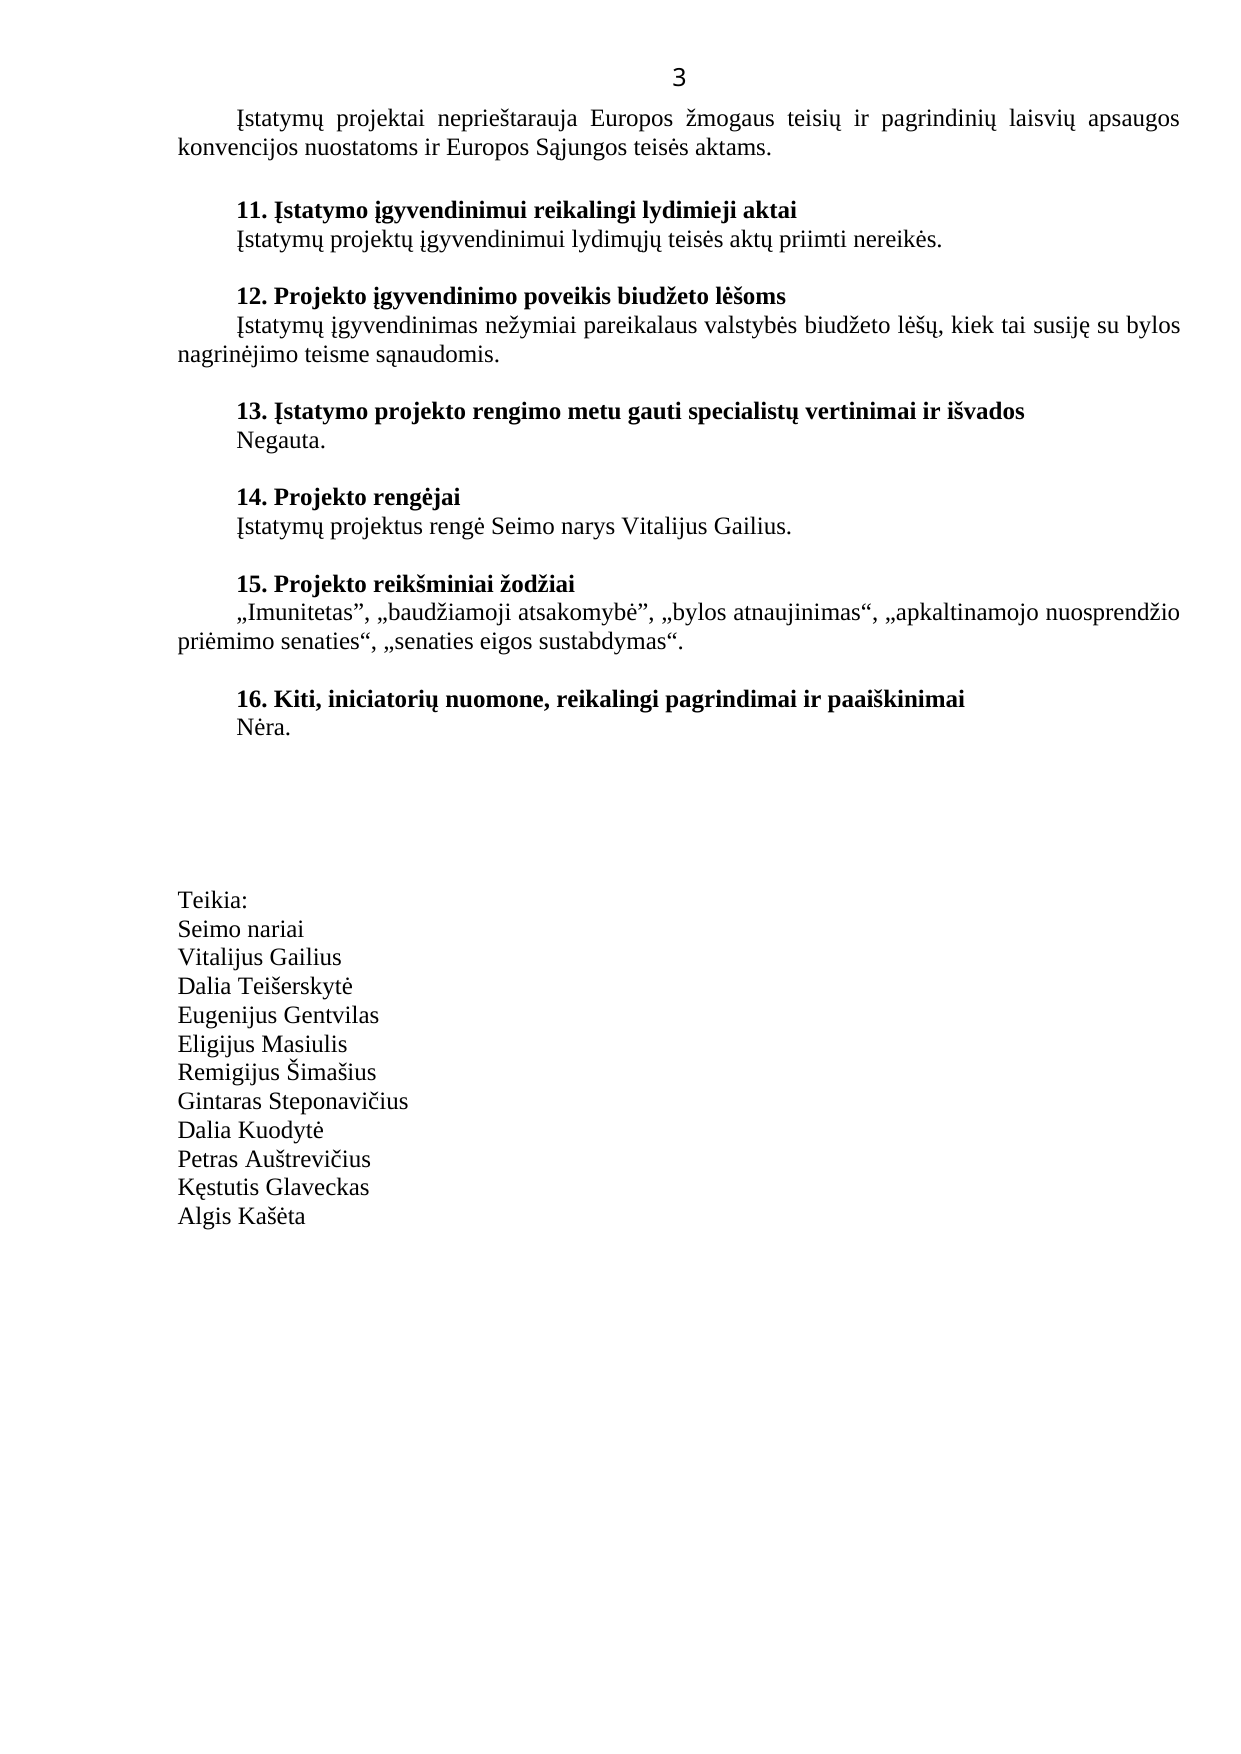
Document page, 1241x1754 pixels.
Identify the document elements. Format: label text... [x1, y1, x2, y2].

text Eligijus Masiulis [177, 1029, 1181, 1057]
text 16. Kiti, iniciatorių nuomone, reikalingi pagrindimai ir paaiškinimai [177, 684, 1181, 712]
text Teikia: [177, 885, 1181, 914]
text Įstatymų įgyvendinimas nežymiai pareikalaus valstybės biudžeto lėšų, kiek tai susiję su bylos nagrinėjimo teisme sąnaudomis. [177, 310, 1181, 367]
text Petras Auštrevičius [177, 1144, 1181, 1172]
text Remigijus Šimašius [177, 1057, 1181, 1086]
text Negauta. [177, 425, 1181, 454]
text Dalia Teišerskytė [177, 971, 1181, 1000]
text Įstatymų projektų įgyvendinimui lydimųjų teisės aktų priimti nereikės. [177, 224, 1181, 252]
text Vitalijus Gailius [177, 942, 1181, 971]
text Seimo nariai [177, 914, 1181, 942]
text 13. Įstatymo projekto rengimo metu gauti specialistų vertinimai ir išvados [177, 396, 1181, 425]
text Gintaras Steponavičius [177, 1086, 1181, 1115]
text 12. Projekto įgyvendinimo poveikis biudžeto lėšoms [177, 281, 1181, 310]
text 11. Įstatymo įgyvendinimui reikalingi lydimieji aktai [177, 195, 1181, 224]
text Kęstutis Glaveckas [177, 1172, 1181, 1201]
text Įstatymų projektus rengė Seimo narys Vitalijus Gailius. [177, 511, 1181, 540]
text 14. Projekto rengėjai [177, 482, 1181, 511]
text 15. Projekto reikšminiai žodžiai [177, 569, 1181, 597]
text Dalia Kuodytė [177, 1115, 1181, 1144]
text Nėra. [177, 712, 1181, 741]
text Eugenijus Gentvilas [177, 1000, 1181, 1029]
text Algis Kašėta [177, 1201, 1181, 1230]
text „Imunitetas”, „baudžiamoji atsakomybė”, „bylos atnaujinimas“, „apkaltinamojo nuosprendžio priėmimo senaties“, „senaties eigos sustabdymas“. [177, 597, 1181, 655]
text Įstatymų projektai neprieštarauja Europos žmogaus teisių ir pagrindinių laisvių apsaugos konvencijos nuostatoms ir Europos Sąjungos teisės aktams. [177, 103, 1181, 161]
